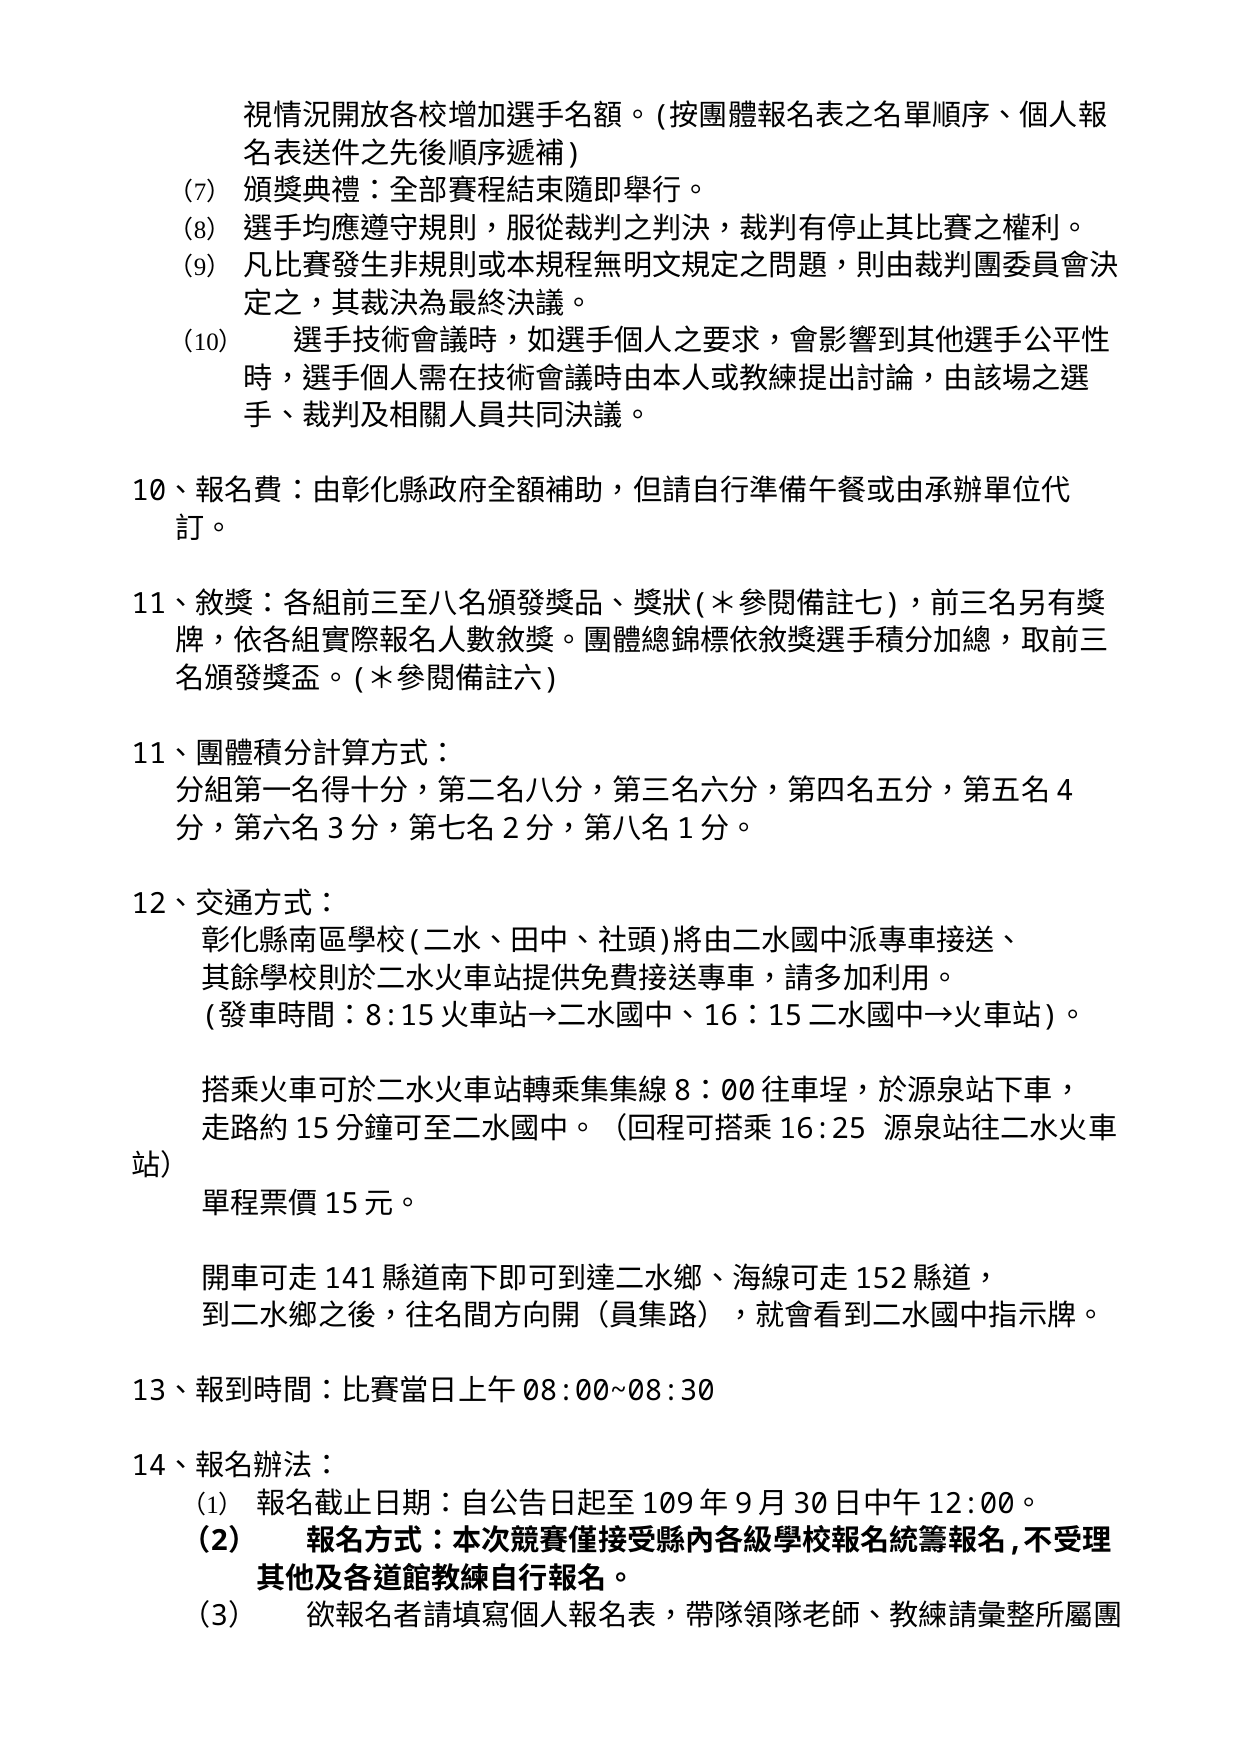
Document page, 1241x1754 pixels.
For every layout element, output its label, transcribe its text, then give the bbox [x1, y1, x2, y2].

list 欲報名者請填寫個人報名表，帶隊領隊老師、教練請彙整所屬團 [181, 1596, 1125, 1633]
text 10、報名費：由彰化縣政府全額補助，但請自行準備午餐或由承辦單位代訂。 [131, 471, 1125, 583]
text 11、敘獎：各組前三至八名頒發獎品、獎狀(＊參閱備註七)，前三名另有獎牌，依各組實際報名人數敘獎。團體總錦標依敘獎選手積分加總，取前三名頒發獎盃。(＊參閱備註六) [131, 583, 1125, 733]
list 選手技術會議時，如選手個人之要求，會影響到其他選手公平性時，選手個人需在技術會議時由本人或教練提出討論，由該場之選手、裁判及相關人員共同決議。 [169, 321, 1125, 471]
list 選手均應遵守規則，服從裁判之判決，裁判有停止其比賽之權利。 [169, 208, 1125, 246]
list 報名方式：本次競賽僅接受縣內各級學校報名統籌報名,不受理其他及各道館教練自行報名。 [181, 1521, 1125, 1596]
list 凡比賽發生非規則或本規程無明文規定之問題，則由裁判團委員會決定之，其裁決為最終決議。 [169, 246, 1125, 321]
text 14、報名辦法： [131, 1446, 1125, 1483]
text 單程票價15元。 [131, 1183, 1125, 1221]
text 11、團體積分計算方式： 分組第一名得十分，第二名八分，第三名六分，第四名五分，第五名4分，第六名3分，第七名2分，第八名1分。 [131, 733, 1125, 883]
list 視情況開放各校增加選手名額。(按團體報名表之名單順序、個人報名表送件之先後順序遞補) [169, 96, 1125, 171]
text 開車可走141縣道南下即可到達二水鄉、海線可走152縣道， 到二水鄉之後，往名間方向開（員集路），就會看到二水國中指示牌。 [131, 1258, 1125, 1371]
list 報名截止日期：自公告日起至109年9月30日中午12:00。 [181, 1483, 1125, 1521]
text 12、交通方式： 彰化縣南區學校(二水、田中、社頭)將由二水國中派專車接送、 其餘學校則於二水火車站提供免費接送專車，請多加利用。 (發車時間：8:15火車站→二水國中、16：15二水國中→火車站)。 搭乘火車可於二水火車站轉乘集集線8：00往車埕，於源泉站下車， 走路約15分鐘可至二水國中。（回程可搭乘16:25 源泉站往二水火車站） [131, 883, 1125, 1183]
text 13、報到時間：比賽當日上午08:00~08:30 [131, 1371, 1125, 1446]
list 頒獎典禮：全部賽程結束隨即舉行。 [169, 171, 1125, 208]
